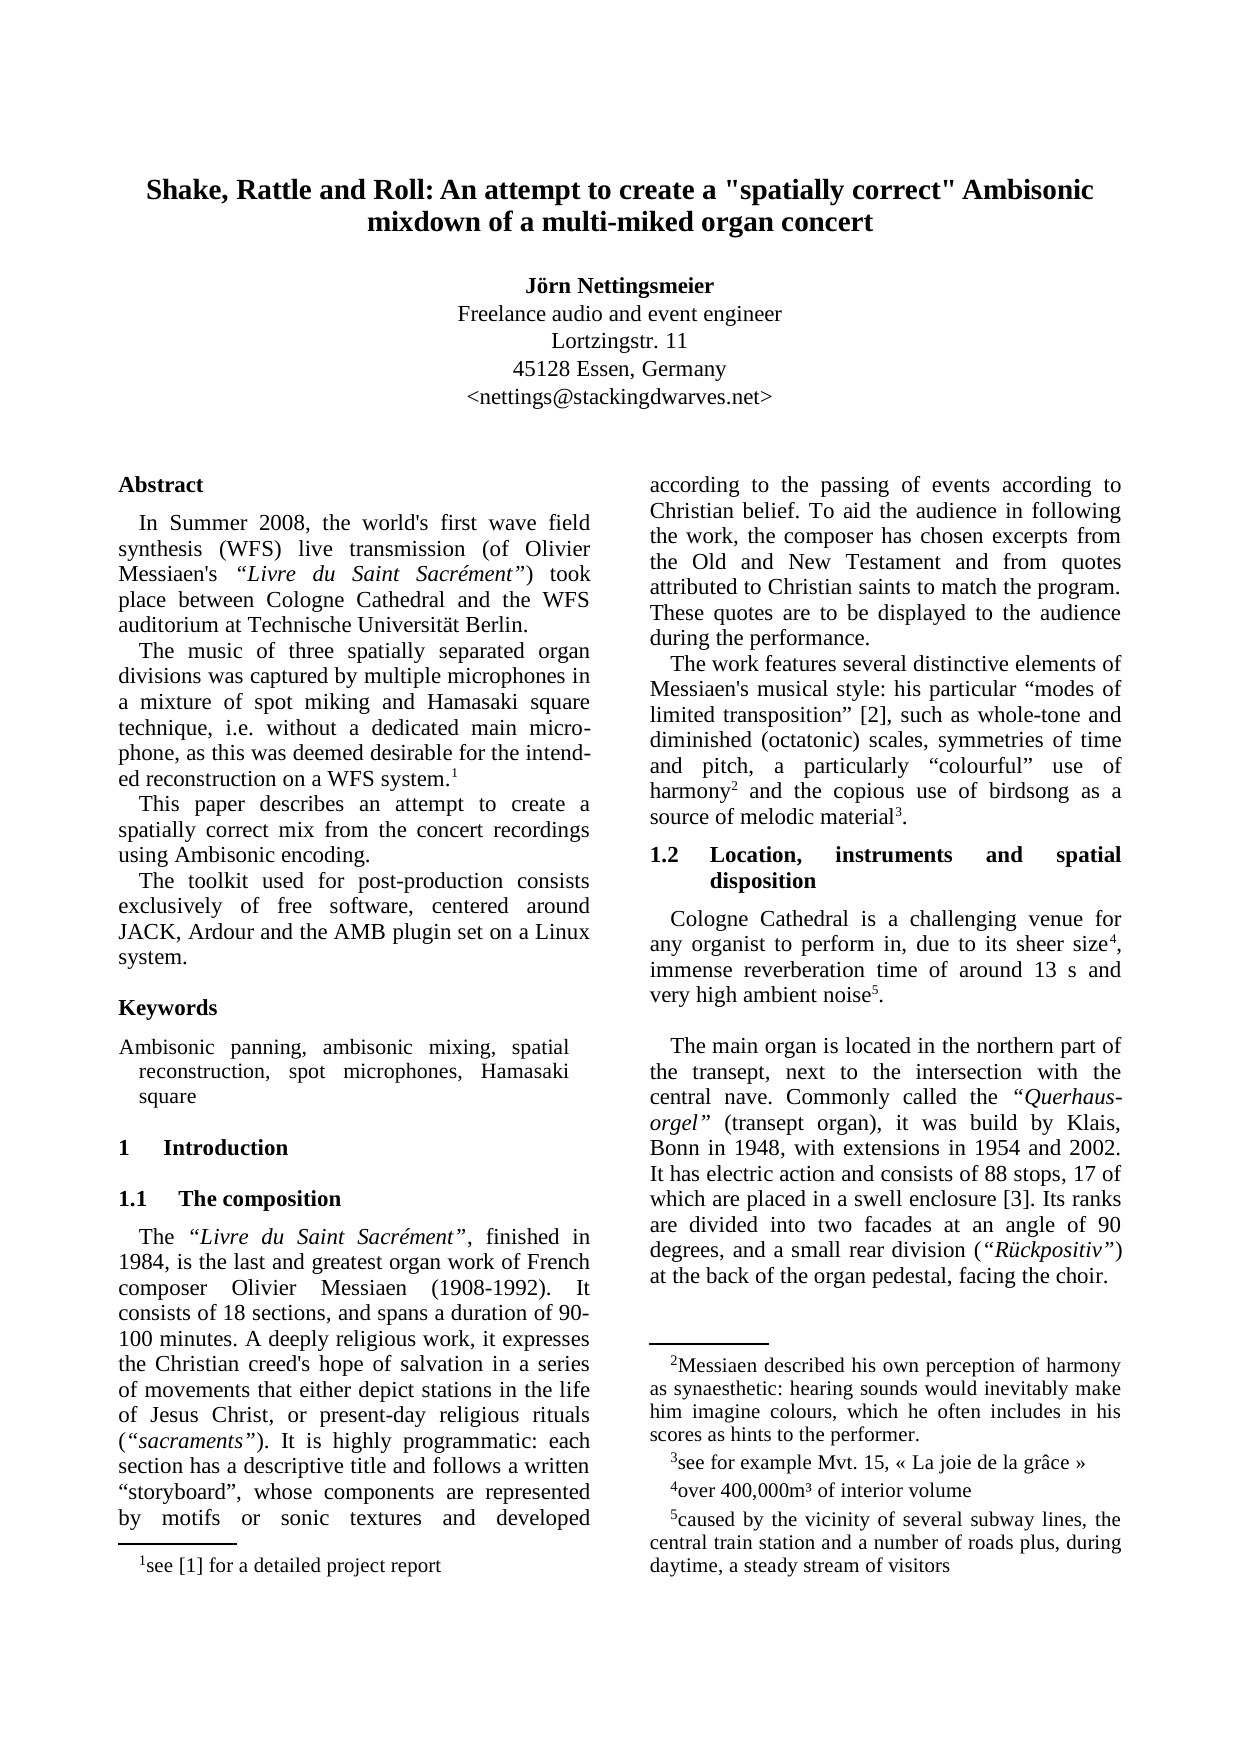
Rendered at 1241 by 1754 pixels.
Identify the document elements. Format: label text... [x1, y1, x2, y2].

text This paper describes an attempt to create a spatially correct mix from the concert recordings using Ambisonic encoding. [118, 791, 591, 867]
text The main organ is located in the northern part of the transept, next to the intersection with the central nave. Commonly called the “Querhaus­orgel” (transept organ), it was build by Klais, Bonn in 1948, with extensions in 1954 and 2002. It has electric action and consists of 88 stops, 17 of which are placed in a swell enclosure [3]. Its ranks are divided into two facades at an angle of 90 degrees, and a small rear division (“Rück­positiv”) at the back of the organ pedestal, facing the choir. [649, 1033, 1122, 1288]
text see [1] for a detailed project report [118, 1553, 591, 1577]
subtitle Abstract [118, 472, 591, 498]
text over 400,000m³ of interior volume [649, 1478, 1122, 1502]
text The “Livre du Saint Sacrément”, finished in 1984, is the last and greatest organ work of French composer Olivier Messiaen (1908-1992). It consists of 18 sections, and spans a duration of 90-100 minutes. A deeply religious work, it expresses the Christian creed's hope of salvation in a series of movements that either depict stations in the life of Jesus Christ, or present-day religious rituals (“sacraments”). It is highly programmatic: each section has a descriptive title and follows a written “storyboard”, whose components are represented by motifs or sonic textures and developed [118, 1224, 591, 1530]
text caused by the vicinity of several subway lines, the central train station and a number of roads plus, during daytime, a steady stream of visitors [649, 1507, 1122, 1577]
text In Summer 2008, the world's first wave field synthesis (WFS) live transmission (of Olivier Messiaen's “Livre du Saint Sacrément”) took place between Cologne Cathedral and the WFS auditorium at Technische Universität Berlin. [118, 510, 591, 638]
text The toolkit used for post-production consists exclusively of free software, centered around JACK, Ardour and the AMB plugin set on a Linux system. [118, 867, 591, 969]
text The work features several distinctive elements of Messiaen's musical style: his particular “modes of limited transposition” [2], such as whole-tone and diminished (octatonic) scales, symmetries of time and pitch, a particularly “colourful” use of harmony and the copious use of birdsong as a source of melodic material. [649, 651, 1122, 829]
text according to the passing of events according to Christian belief. To aid the audience in following the work, the composer has chosen excerpts from the Old and New Testament and from quotes attributed to Christian saints to match the program. These quotes are to be displayed to the audience during the performance. [649, 472, 1122, 651]
subtitle Keywords [118, 994, 591, 1020]
subtitle Location, instruments and spatial disposition [649, 842, 1122, 893]
text Messiaen described his own perception of harmony as synaesthetic: hearing sounds would inevitably make him imagine colours, which he often includes in his scores as hints to the performer. [649, 1352, 1122, 1446]
text The music of three spatially separated organ divisions was captured by multiple microphones in a mixture of spot miking and Hamasaki square tech­nique, i.e. without a dedicated main micro­phone, as this was deemed desirable for the in­tend­ed reconstruction on a WFS system. [118, 638, 591, 791]
text Cologne Cathedral is a challenging venue for any organist to perform in, due to its sheer size, immense reverberation time of around 13 s and very high ambient noise. [649, 906, 1122, 1008]
text see for example Mvt. 15, « La joie de la grâce » [649, 1450, 1122, 1474]
text Ambisonic panning, ambisonic mixing, spatial reconstruction, spot microphones, Hamasaki square [118, 1035, 570, 1108]
subtitle Introduction [118, 1135, 591, 1161]
subtitle The composition [118, 1186, 591, 1211]
table_header Jörn Nettingsmeier Freelance audio and event engineer Lortzingstr. 11 45128 Essen, Germany <nettings@stackingdwarves.net> [129, 271, 1112, 409]
title Shake, Rattle and Roll: An attempt to create a "spatially correct" Ambisonic mixdown of a multi-miked organ concert [118, 173, 1122, 238]
